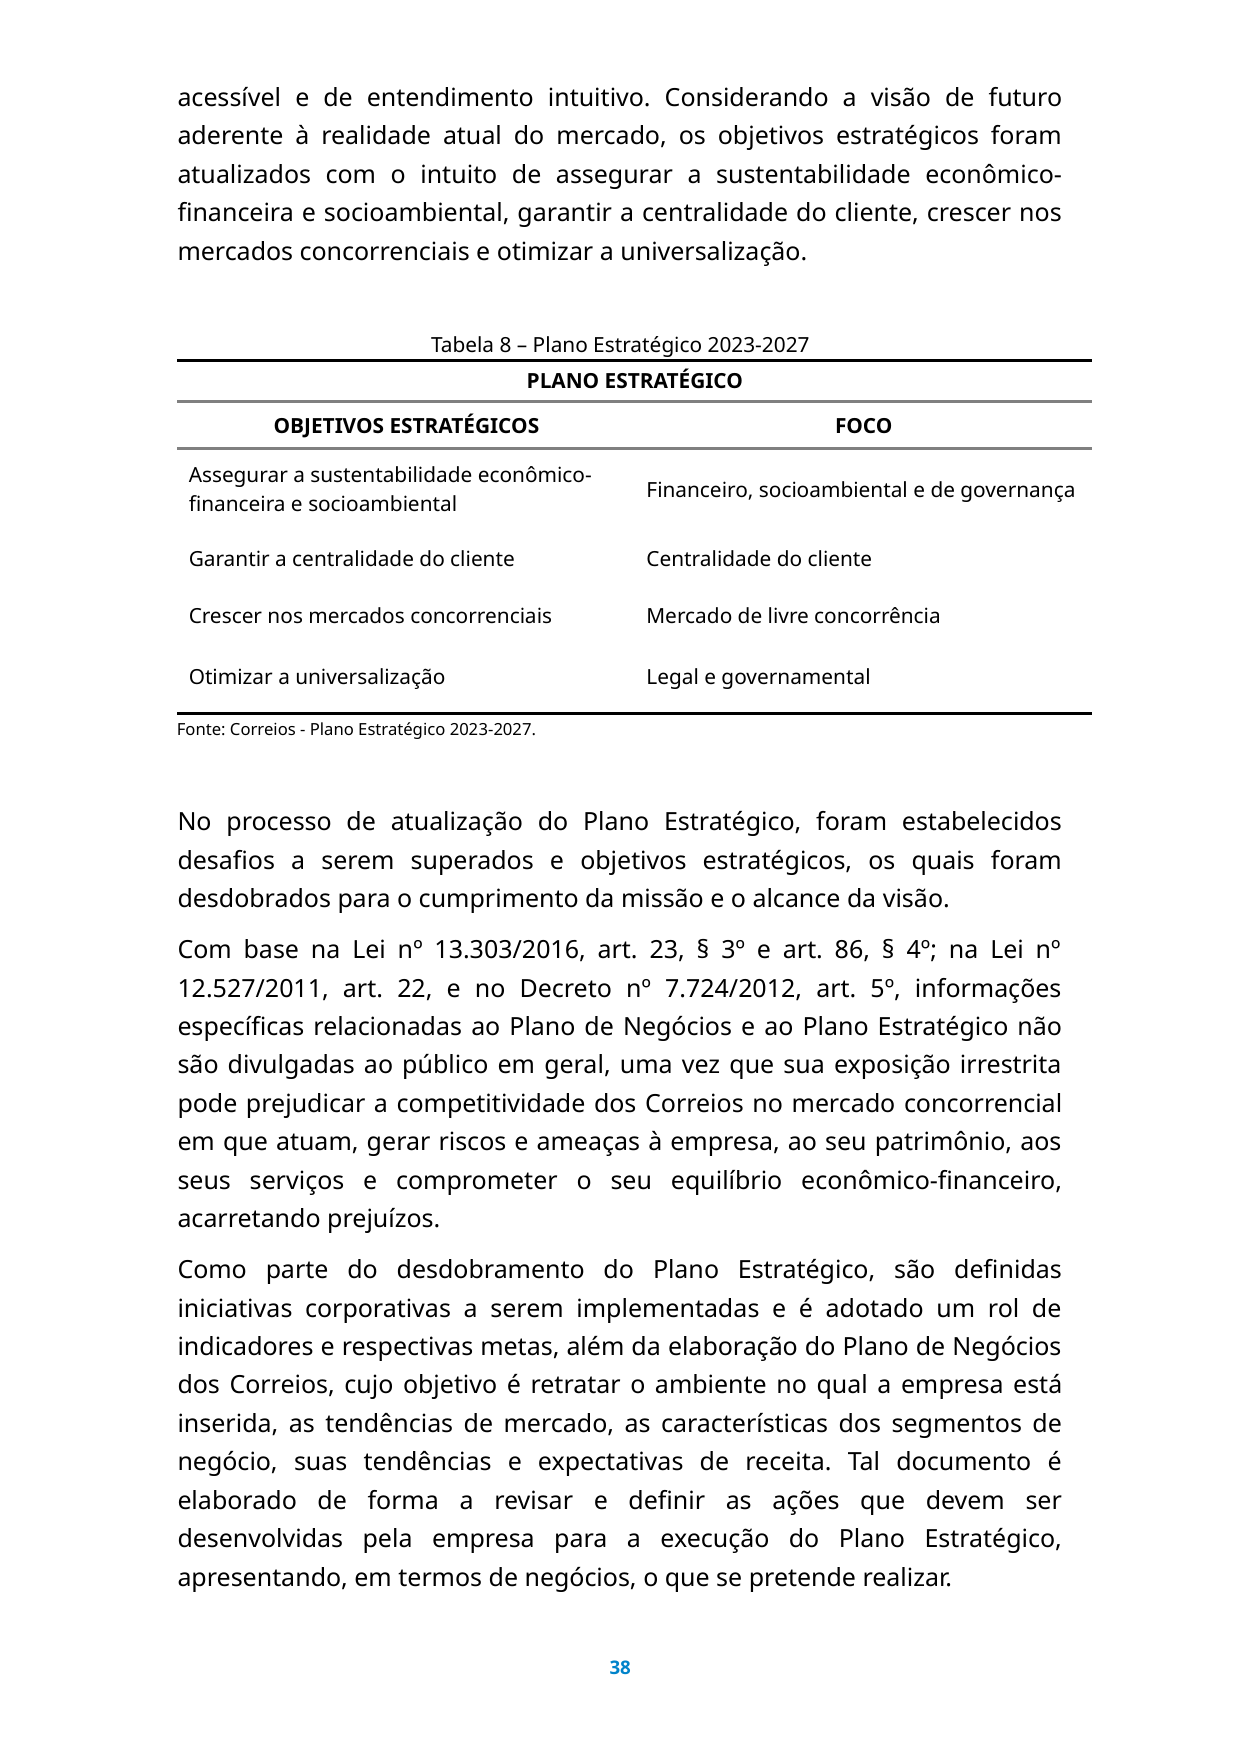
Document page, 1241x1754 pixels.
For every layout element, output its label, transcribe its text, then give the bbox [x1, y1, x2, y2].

text acessível e de entendimento intuitivo. Considerando a visão de futuro aderente à realidade atual do mercado, os objetivos estratégicos foram atualizados com o intuito de assegurar a sustentabilidade econômico-financeira e socioambiental, garantir a centralidade do cliente, crescer nos mercados concorrenciais e otimizar a universalização. [177, 75, 1063, 267]
table_cell FOCO [635, 403, 1092, 447]
table_cell Legal e governamental [635, 640, 1092, 712]
table_cell OBJETIVOS ESTRATÉGICOS [177, 403, 635, 447]
table_cell Crescer nos mercados concorrenciais [177, 590, 635, 640]
table_cell Centralidade do cliente [635, 528, 1092, 590]
list Fonte: Correios - Plano Estratégico 2023-2027. [177, 715, 1063, 741]
table_header PLANO ESTRATÉGICO [177, 362, 1092, 400]
text No processo de atualização do Plano Estratégico, foram estabelecidos desafios a serem superados e objetivos estratégicos, os quais foram desdobrados para o cumprimento da missão e o alcance da visão. [177, 800, 1063, 915]
table_cell Financeiro, socioambiental e de governança [635, 450, 1092, 528]
table_cell Mercado de livre concorrência [635, 590, 1092, 640]
text Com base na Lei nº 13.303/2016, art. 23, § 3º e art. 86, § 4º; na Lei nº 12.527/2011, art. 22, e no Decreto nº 7.724/2012, art. 5º, informações específicas relacionadas ao Plano de Negócios e ao Plano Estratégico não são divulgadas ao público em geral, uma vez que sua exposição irrestrita pode prejudicar a competitividade dos Correios no mercado concorrencial em que atuam, gerar riscos e ameaças à empresa, ao seu patrimônio, aos seus serviços e comprometer o seu equilíbrio econômico-financeiro, acarretando prejuízos. [177, 927, 1063, 1235]
table_cell Otimizar a universalização [177, 640, 635, 712]
table_cell Garantir a centralidade do cliente [177, 528, 635, 590]
text Tabela 8 – Plano Estratégico 2023-2027 [177, 326, 1063, 359]
text Como parte do desdobramento do Plano Estratégico, são definidas iniciativas corporativas a serem implementadas e é adotado um rol de indicadores e respectivas metas, além da elaboração do Plano de Negócios dos Correios, cujo objetivo é retratar o ambiente no qual a empresa está inserida, as tendências de mercado, as características dos segmentos de negócio, suas tendências e expectativas de receita. Tal documento é elaborado de forma a revisar e definir as ações que devem ser desenvolvidas pela empresa para a execução do Plano Estratégico, apresentando, em termos de negócios, o que se pretende realizar. [177, 1247, 1063, 1593]
table_cell Assegurar a sustentabilidade econômico-financeira e socioambiental [177, 450, 635, 528]
